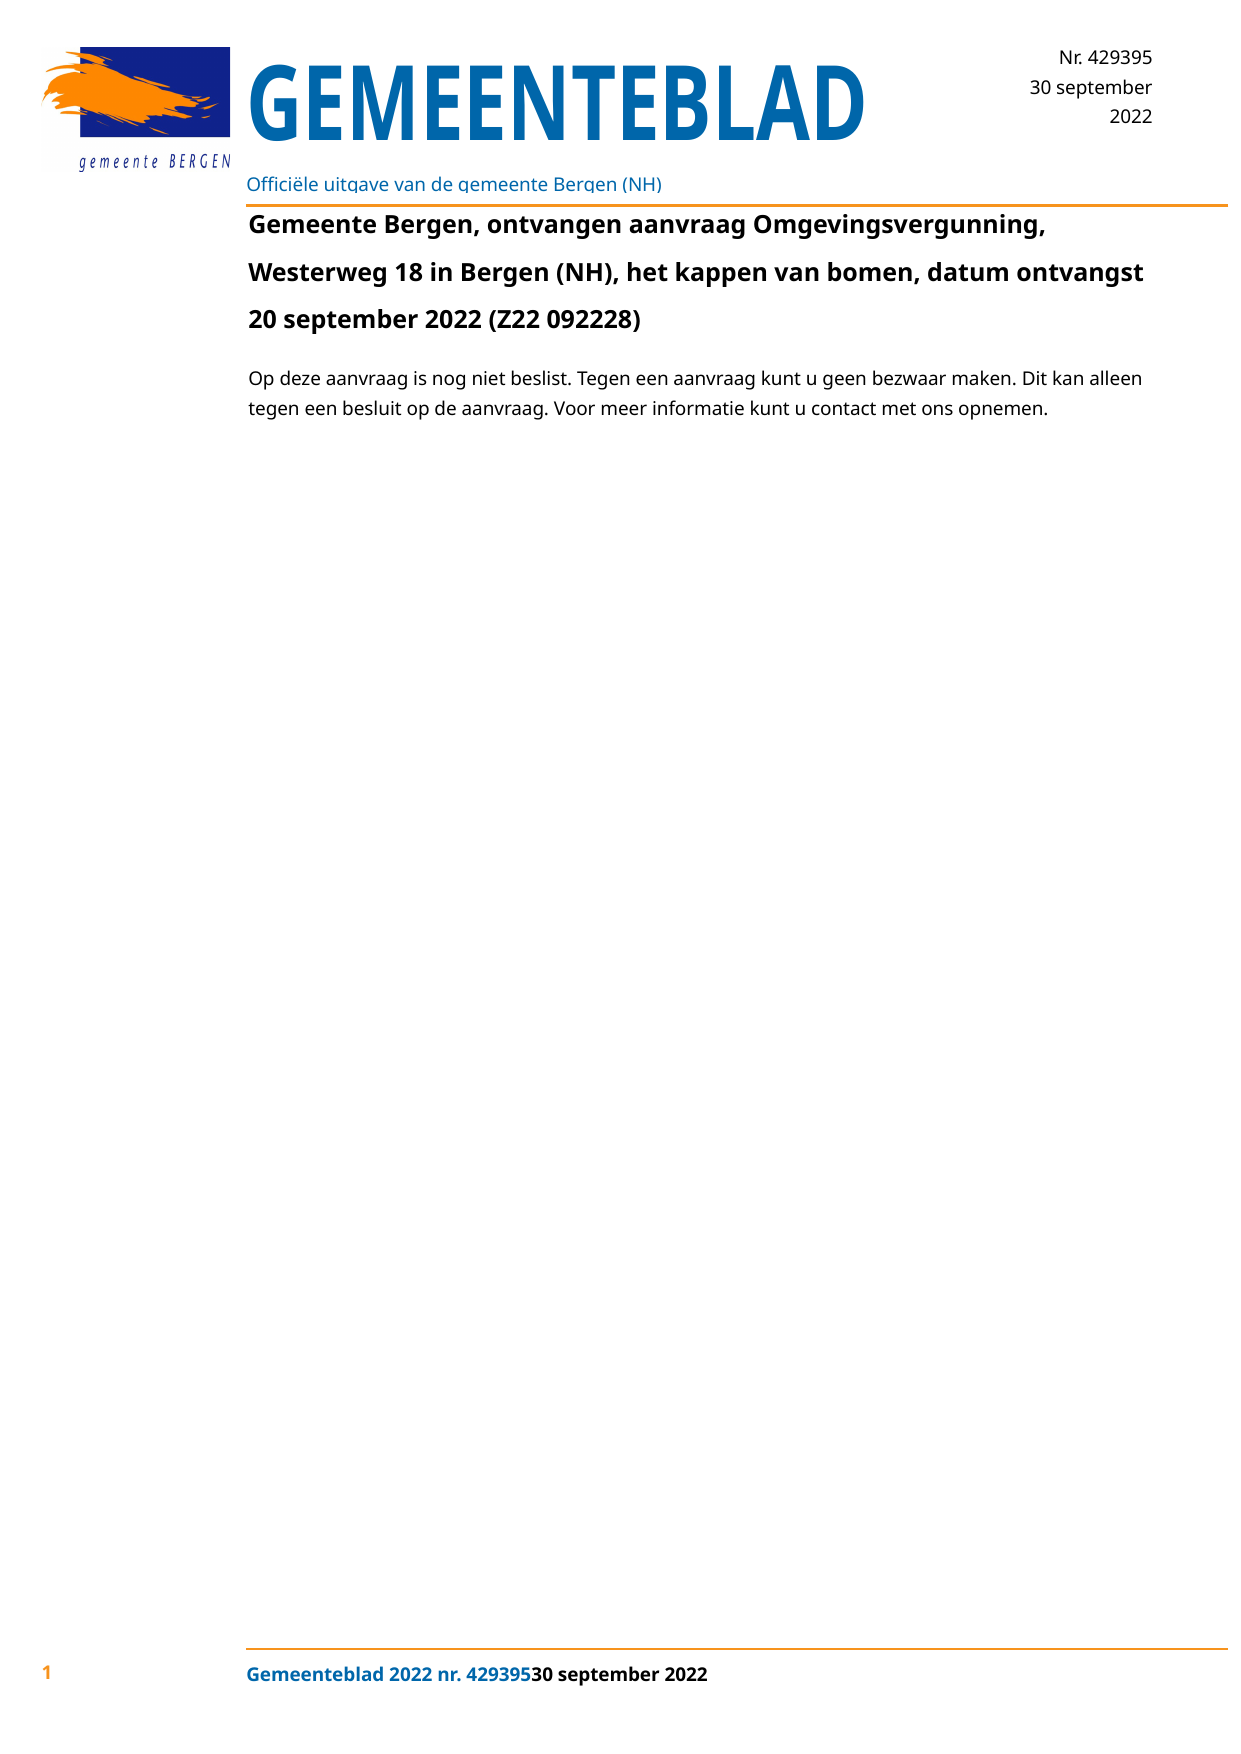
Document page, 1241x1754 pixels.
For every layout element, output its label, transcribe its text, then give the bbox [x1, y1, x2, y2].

picture [41, 47, 231, 172]
text Gemeente Bergen, ontvangen aanvraag Omgevingsvergunning, Westerweg 18 in Bergen (NH), het kappen van bomen, datum ontvangst 20 september 2022 (Z22 092228) [248, 207, 1152, 336]
text Op deze aanvraag is nog niet beslist. Tegen een aanvraag kunt u geen bezwaar maken. Dit kan alleen tegen een besluit op de aanvraag. Voor meer informatie kunt u contact met ons opnemen. [248, 366, 1152, 421]
